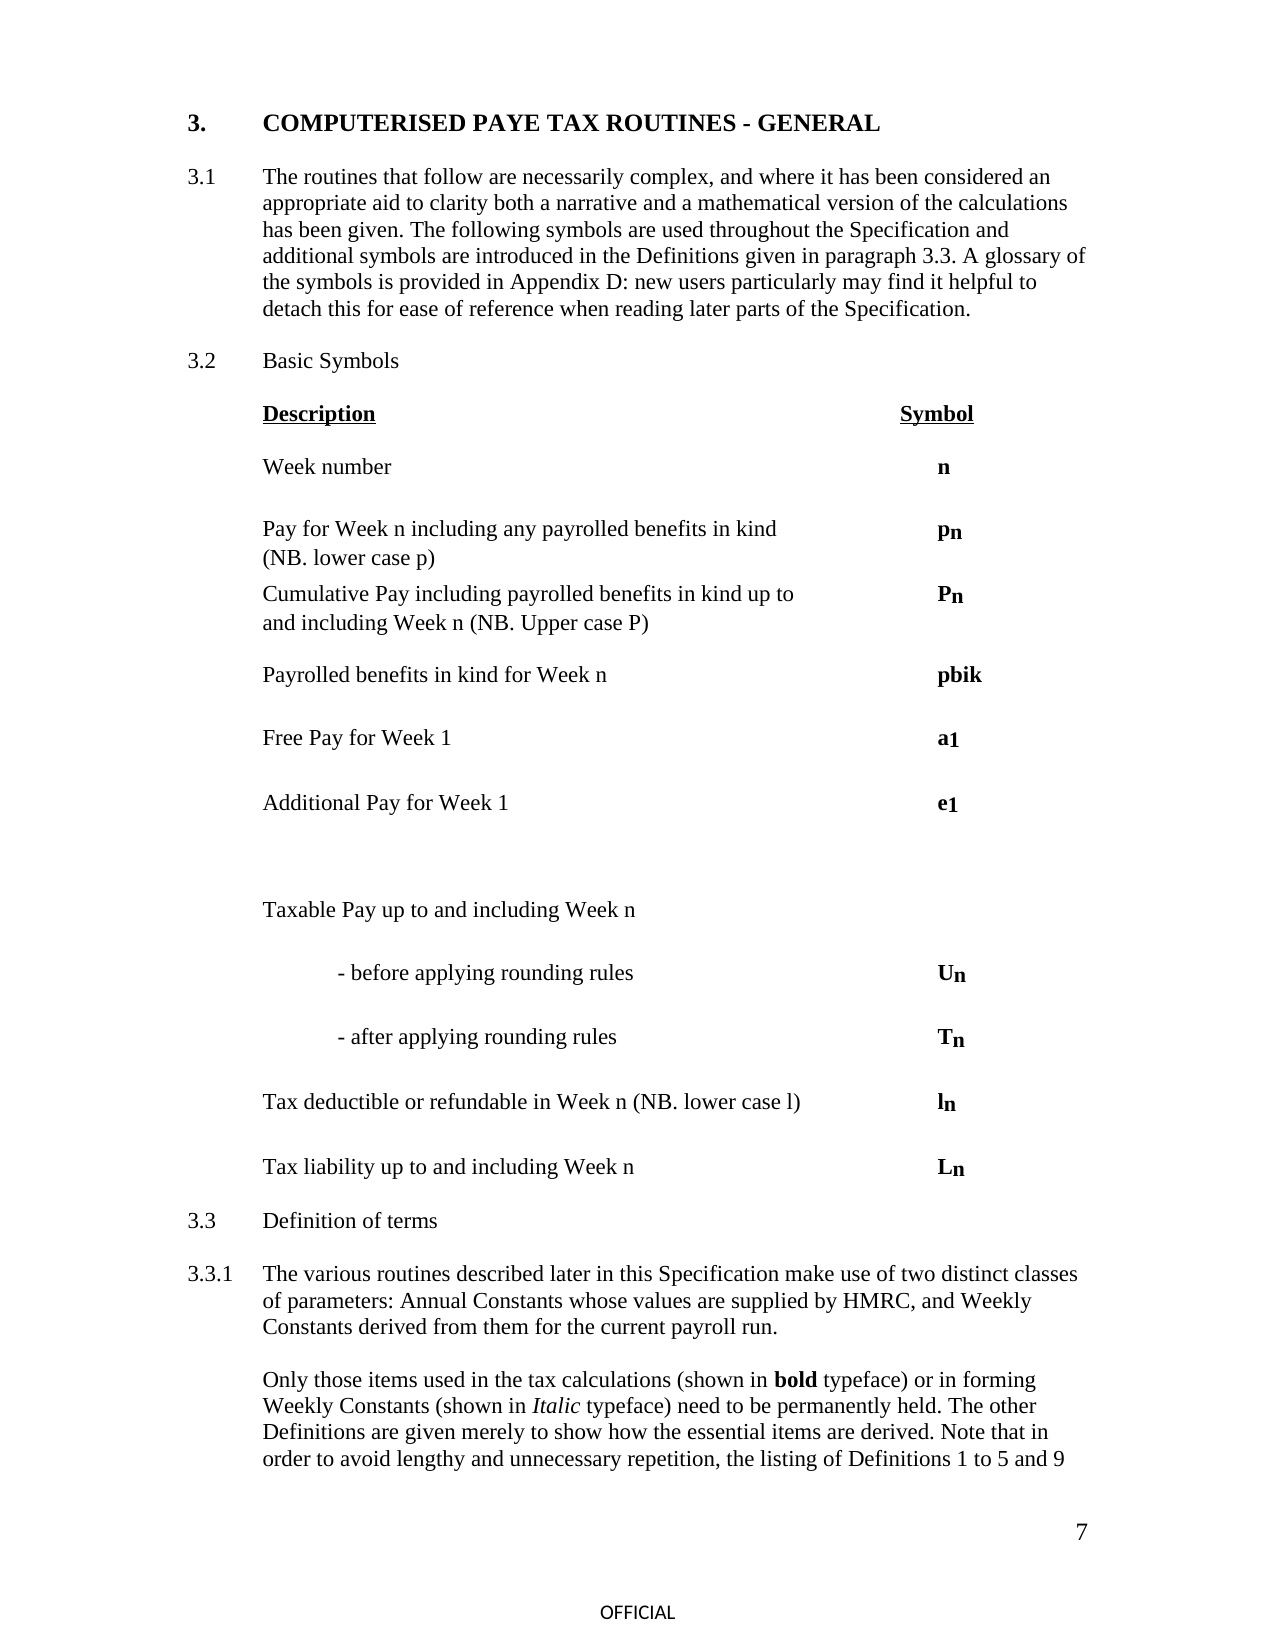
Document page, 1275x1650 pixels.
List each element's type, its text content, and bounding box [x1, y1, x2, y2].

text - before applying rounding rules Un [262, 949, 1088, 987]
text 3.1 The routines that follow are necessarily complex, and where it has been considered an appropriate aid to clarity both a narrative and a mathematical version of the calculations has been given. The following symbols are used throughout the Specification and additional symbols are introduced in the Definitions given in paragraph 3.3. A glossary of the symbols is provided in Appendix D: new users particularly may find it helpful to detach this for ease of reference when reading later parts of the Specification. [187, 163, 1088, 321]
text 3.3.1 The various routines described later in this Specification make use of two distinct classes of parameters: Annual Constants whose values are supplied by HMRC, and Weekly Constants derived from them for the current payroll run. [187, 1260, 1088, 1339]
subtitle 3. COMPUTERISED PAYE TAX ROUTINES - GENERAL [187, 108, 1088, 137]
text Taxable Pay up to and including Week n [187, 896, 1088, 922]
text Pay for Week n including any payrolled benefits in kind pn [187, 506, 1088, 544]
text Tax liability up to and including Week n Ln [187, 1143, 1088, 1181]
text - after applying rounding rules Tn [262, 1013, 1088, 1052]
text Free Pay for Week 1 a1 [187, 714, 1088, 752]
text Week number n [187, 453, 1088, 479]
text Additional Pay for Week 1 e1 [187, 779, 1088, 817]
text and including Week n (NB. Upper case P) [187, 609, 1088, 635]
text (NB. lower case p) [187, 544, 1088, 570]
text Cumulative Pay including payrolled benefits in kind up to Pn [187, 570, 1088, 609]
text Payrolled benefits in kind for Week n pbik [187, 661, 1088, 688]
text 3.3 Definition of terms [187, 1208, 1088, 1234]
text 3.2 Basic Symbols [187, 347, 1088, 374]
text Description Symbol [187, 400, 1088, 427]
text Tax deductible or refundable in Week n (NB. lower case l) ln [187, 1078, 1088, 1117]
text Only those items used in the tax calculations (shown in bold typeface) or in forming Weekly Constants (shown in Italic typeface) need to be permanently held. The other Definitions are given merely to show how the essential items are derived. Note that in order to avoid lengthy and unnecessary repetition, the listing of Definitions 1 to 5 and 9 [262, 1366, 1088, 1471]
